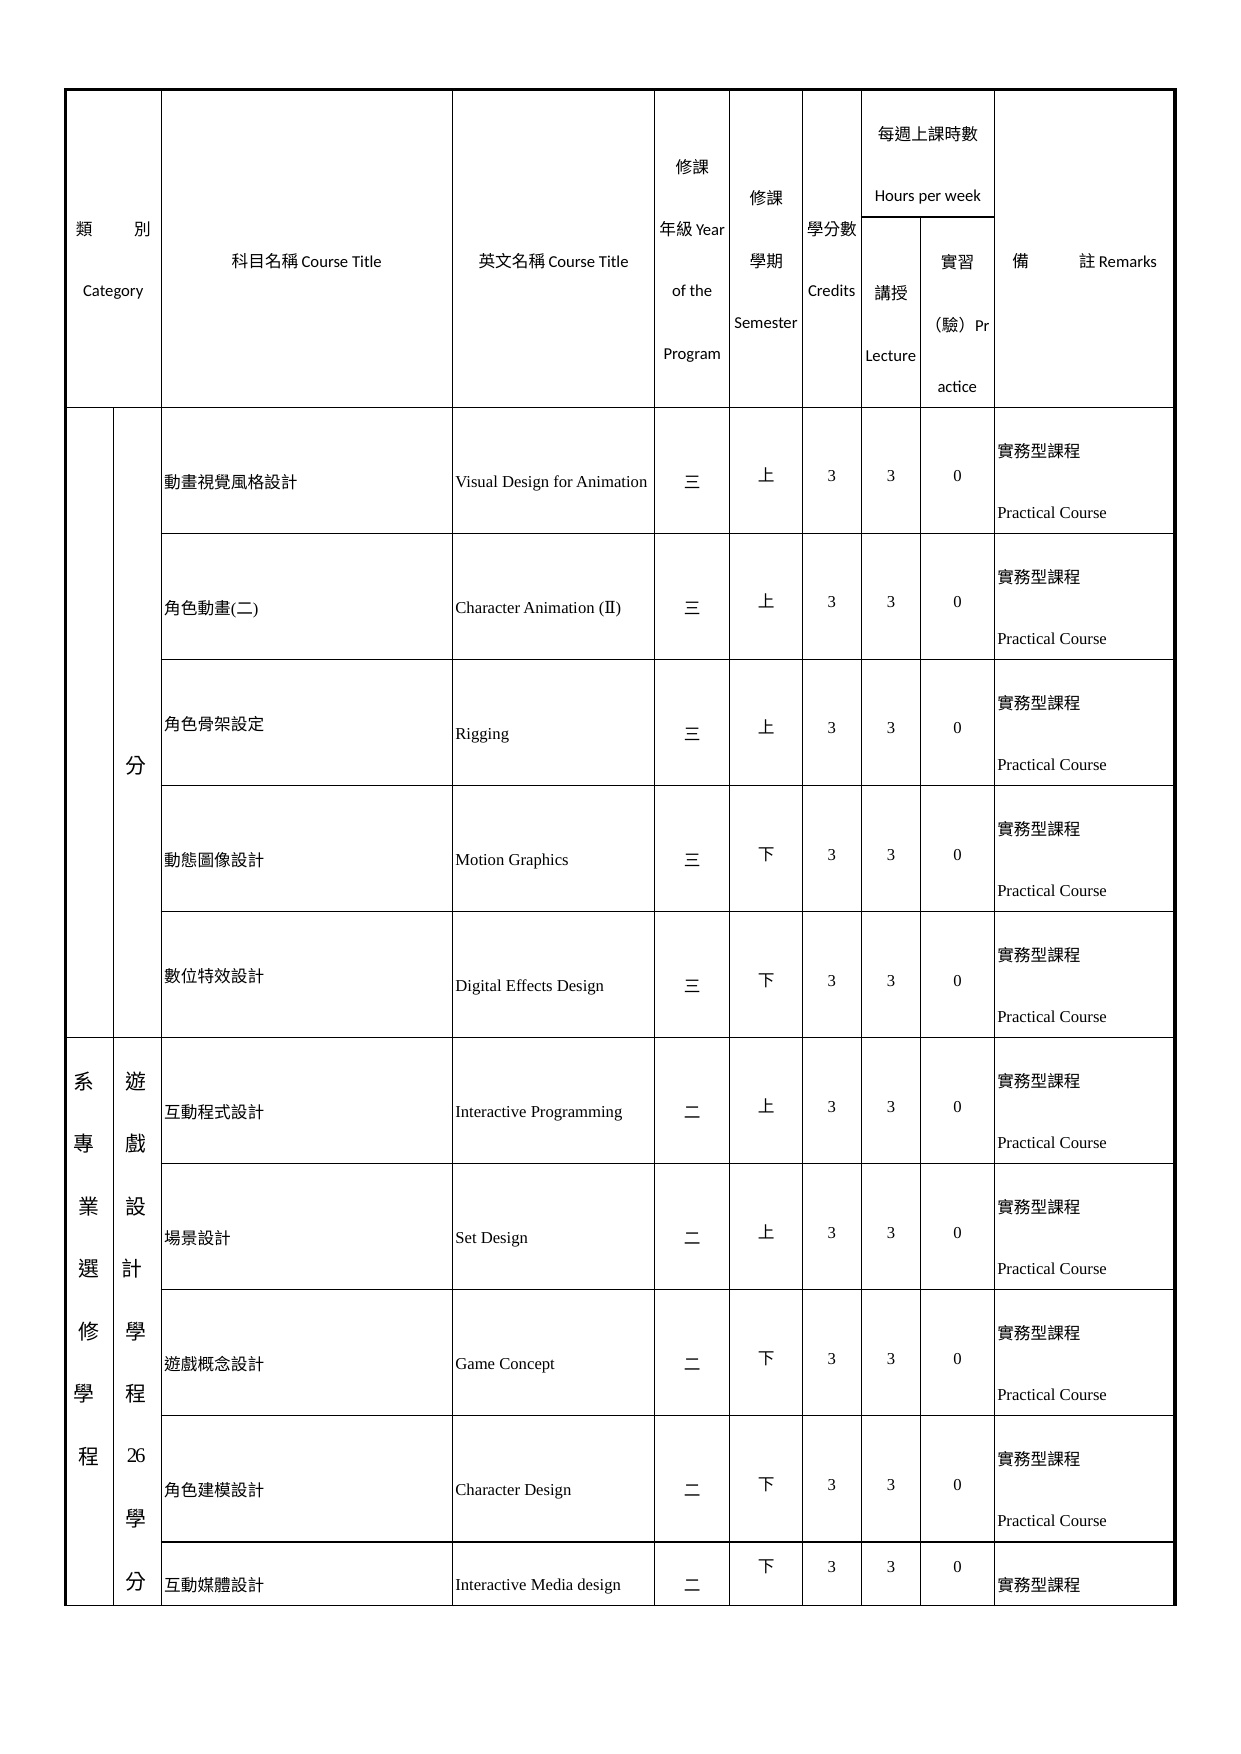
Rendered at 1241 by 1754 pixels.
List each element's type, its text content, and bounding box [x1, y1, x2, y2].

table_cell 實務型課程 Practical Course [995, 660, 1173, 785]
table_cell 二 [655, 1543, 729, 1605]
table_cell 實務型課程 Practical Course [995, 1164, 1173, 1289]
table_cell 3 [862, 1164, 920, 1289]
table_cell Visual Design for Animation [453, 408, 654, 533]
table_cell 動態圖像設計 [162, 786, 452, 911]
table_cell 3 [862, 1543, 920, 1605]
table_cell Interactive Media design [453, 1543, 654, 1605]
table_cell 三 [655, 786, 729, 911]
table_cell 3 [803, 1164, 861, 1289]
table_cell 上 [730, 534, 802, 659]
table_cell 實務型課程 Practical Course [995, 1038, 1173, 1163]
table_cell 3 [803, 1290, 861, 1415]
table_cell 3 [803, 408, 861, 533]
table_cell 下 [730, 786, 802, 911]
table_cell Game Concept [453, 1290, 654, 1415]
table_header 學分數Credits [803, 91, 861, 407]
table_cell 實務型課程 Practical Course [995, 786, 1173, 911]
table_cell 二 [655, 1038, 729, 1163]
table_cell 實務型課程 Practical Course [995, 408, 1173, 533]
table_cell 3 [862, 1038, 920, 1163]
table_header 修課 學期Semester [730, 91, 802, 407]
table_cell 分 [114, 408, 161, 1037]
table_cell 三 [655, 912, 729, 1037]
table_cell 實習（驗）Practice [921, 218, 994, 407]
table_cell 二 [655, 1164, 729, 1289]
table_cell 3 [803, 1416, 861, 1541]
table_cell 下 [730, 1543, 802, 1605]
table_cell 3 [862, 1416, 920, 1541]
table_cell 3 [862, 660, 920, 785]
table_cell 3 [803, 534, 861, 659]
table_cell 上 [730, 1164, 802, 1289]
table_cell 實務型課程 [995, 1543, 1173, 1605]
table_cell 0 [921, 534, 994, 659]
table_cell 實務型課程 Practical Course [995, 912, 1173, 1037]
table_cell 三 [655, 534, 729, 659]
table_cell 二 [655, 1416, 729, 1541]
table_cell 角色動畫(二) [162, 534, 452, 659]
table_cell Character Animation (Ⅱ) [453, 534, 654, 659]
table_cell 二 [655, 1290, 729, 1415]
table_cell 0 [921, 1416, 994, 1541]
table_cell 0 [921, 408, 994, 533]
table_cell 3 [862, 1290, 920, 1415]
table_cell 0 [921, 1543, 994, 1605]
table_cell 3 [803, 786, 861, 911]
table_cell Digital Effects Design [453, 912, 654, 1037]
table_cell 下 [730, 1290, 802, 1415]
table_cell Rigging [453, 660, 654, 785]
table_cell 場景設計 [162, 1164, 452, 1289]
table_cell 系 專 業 選 修 學 程 [67, 1038, 113, 1605]
table_cell Character Design [453, 1416, 654, 1541]
table_cell 互動程式設計 [162, 1038, 452, 1163]
table_header 修課 年級Year of the Program [655, 91, 729, 407]
table_cell 遊戲概念設計 [162, 1290, 452, 1415]
table_cell 動畫視覺風格設計 [162, 408, 452, 533]
table_cell 下 [730, 912, 802, 1037]
table_header 英文名稱Course Title [453, 91, 654, 407]
table_cell 角色建模設計 [162, 1416, 452, 1541]
table_cell 三 [655, 660, 729, 785]
table_cell 3 [862, 534, 920, 659]
table_cell 角色骨架設定 [162, 660, 452, 785]
table_cell 3 [803, 912, 861, 1037]
table_cell 下 [730, 1416, 802, 1541]
table_cell 上 [730, 408, 802, 533]
table_cell 0 [921, 1164, 994, 1289]
table_cell 3 [862, 408, 920, 533]
table_cell 互動媒體設計 [162, 1543, 452, 1605]
table_header 每週上課時數Hours per week [862, 91, 994, 216]
table_cell 0 [921, 1290, 994, 1415]
table_cell 3 [803, 1543, 861, 1605]
table_cell 3 [862, 912, 920, 1037]
table_header 備 註Remarks [995, 91, 1173, 407]
table_cell 3 [803, 660, 861, 785]
table_cell 遊 戲 設 計 學 程 26 學 分 [114, 1038, 161, 1605]
table_cell 上 [730, 1038, 802, 1163]
table_cell 0 [921, 660, 994, 785]
table_cell 實務型課程 Practical Course [995, 534, 1173, 659]
table_cell Interactive Programming [453, 1038, 654, 1163]
table_cell 0 [921, 912, 994, 1037]
table_cell Motion Graphics [453, 786, 654, 911]
table_cell Set Design [453, 1164, 654, 1289]
table_cell 0 [921, 786, 994, 911]
table_cell 上 [730, 660, 802, 785]
table_cell 三 [655, 408, 729, 533]
table_cell 實務型課程 Practical Course [995, 1416, 1173, 1541]
table_cell 數位特效設計 [162, 912, 452, 1037]
table_cell 實務型課程 Practical Course [995, 1290, 1173, 1415]
table_header 科目名稱Course Title [162, 91, 452, 407]
table_cell 3 [803, 1038, 861, 1163]
table_cell [67, 408, 113, 1037]
table_cell 3 [862, 786, 920, 911]
table_cell 0 [921, 1038, 994, 1163]
table_header 類 別 Category [67, 91, 161, 407]
table_cell 講授Lecture [862, 218, 920, 407]
